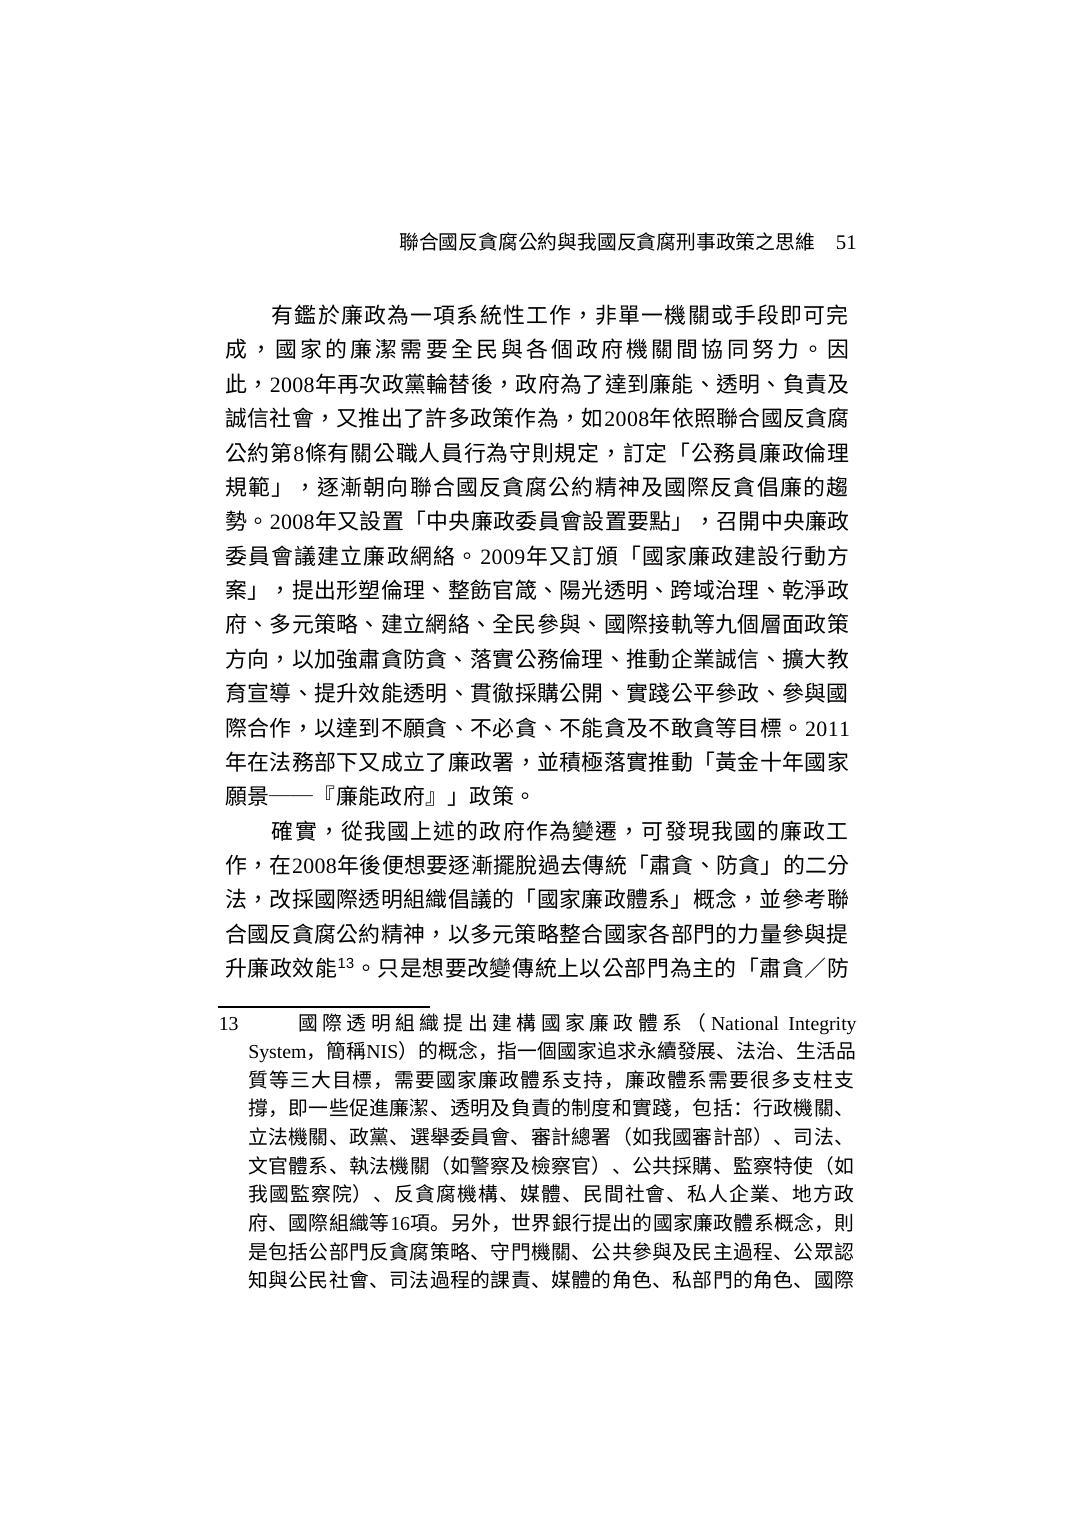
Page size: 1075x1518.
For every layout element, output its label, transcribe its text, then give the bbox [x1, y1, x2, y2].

text 有鑑於廉政為一項系統性工作，非單一機關或手段即可完成，國家的廉潔需要全民與各個政府機關間協同努力。因此，2008年再次政黨輪替後，政府為了達到廉能、透明、負責及誠信社會，又推出了許多政策作為，如2008年依照聯合國反貪腐公約第8條有關公職人員行為守則規定，訂定「公務員廉政倫理規範」，逐漸朝向聯合國反貪腐公約精神及國際反貪倡廉的趨勢。2008年又設置「中央廉政委員會設置要點」，召開中央廉政委員會議建立廉政網絡。2009年又訂頒「國家廉政建設行動方案」，提出形塑倫理、整飭官箴、陽光透明、跨域治理、乾淨政府、多元策略、建立網絡、全民參與、國際接軌等九個層面政策方向，以加強肅貪防貪、落實公務倫理、推動企業誠信、擴大教育宣導、提升效能透明、貫徹採購公開、實踐公平參政、參與國際合作，以達到不願貪、不必貪、不能貪及不敢貪等目標。2011年在法務部下又成立了廉政署，並積極落實推動「黃金十年國家願景──『廉能政府』」政策。 [225, 295, 850, 811]
text 確實，從我國上述的政府作為變遷，可發現我國的廉政工作，在2008年後便想要逐漸擺脫過去傳統「肅貪、防貪」的二分法，改採國際透明組織倡議的「國家廉政體系」概念，並參考聯合國反貪腐公約精神，以多元策略整合國家各部門的力量參與提升廉政效能。只是想要改變傳統上以公部門為主的「肅貪／防 [225, 811, 850, 983]
text 國際透明組織提出建構國家廉政體系（National Integrity System，簡稱NIS）的概念，指一個國家追求永續發展、法治、生活品質等三大目標，需要國家廉政體系支持，廉政體系需要很多支柱支撐，即一些促進廉潔、透明及負責的制度和實踐，包括：行政機關、立法機關、政黨、選舉委員會、審計總署（如我國審計部）、司法、文官體系、執法機關（如警察及檢察官）、公共採購、監察特使（如我國監察院）、反貪腐機構、媒體、民間社會、私人企業、地方政府、國際組織等16項。另外，世界銀行提出的國家廉政體系概念，則是包括公部門反貪腐策略、守門機關、公共參與及民主過程、公眾認知與公民社會、司法過程的課責、媒體的角色、私部門的角色、國際 [218, 1007, 856, 1293]
